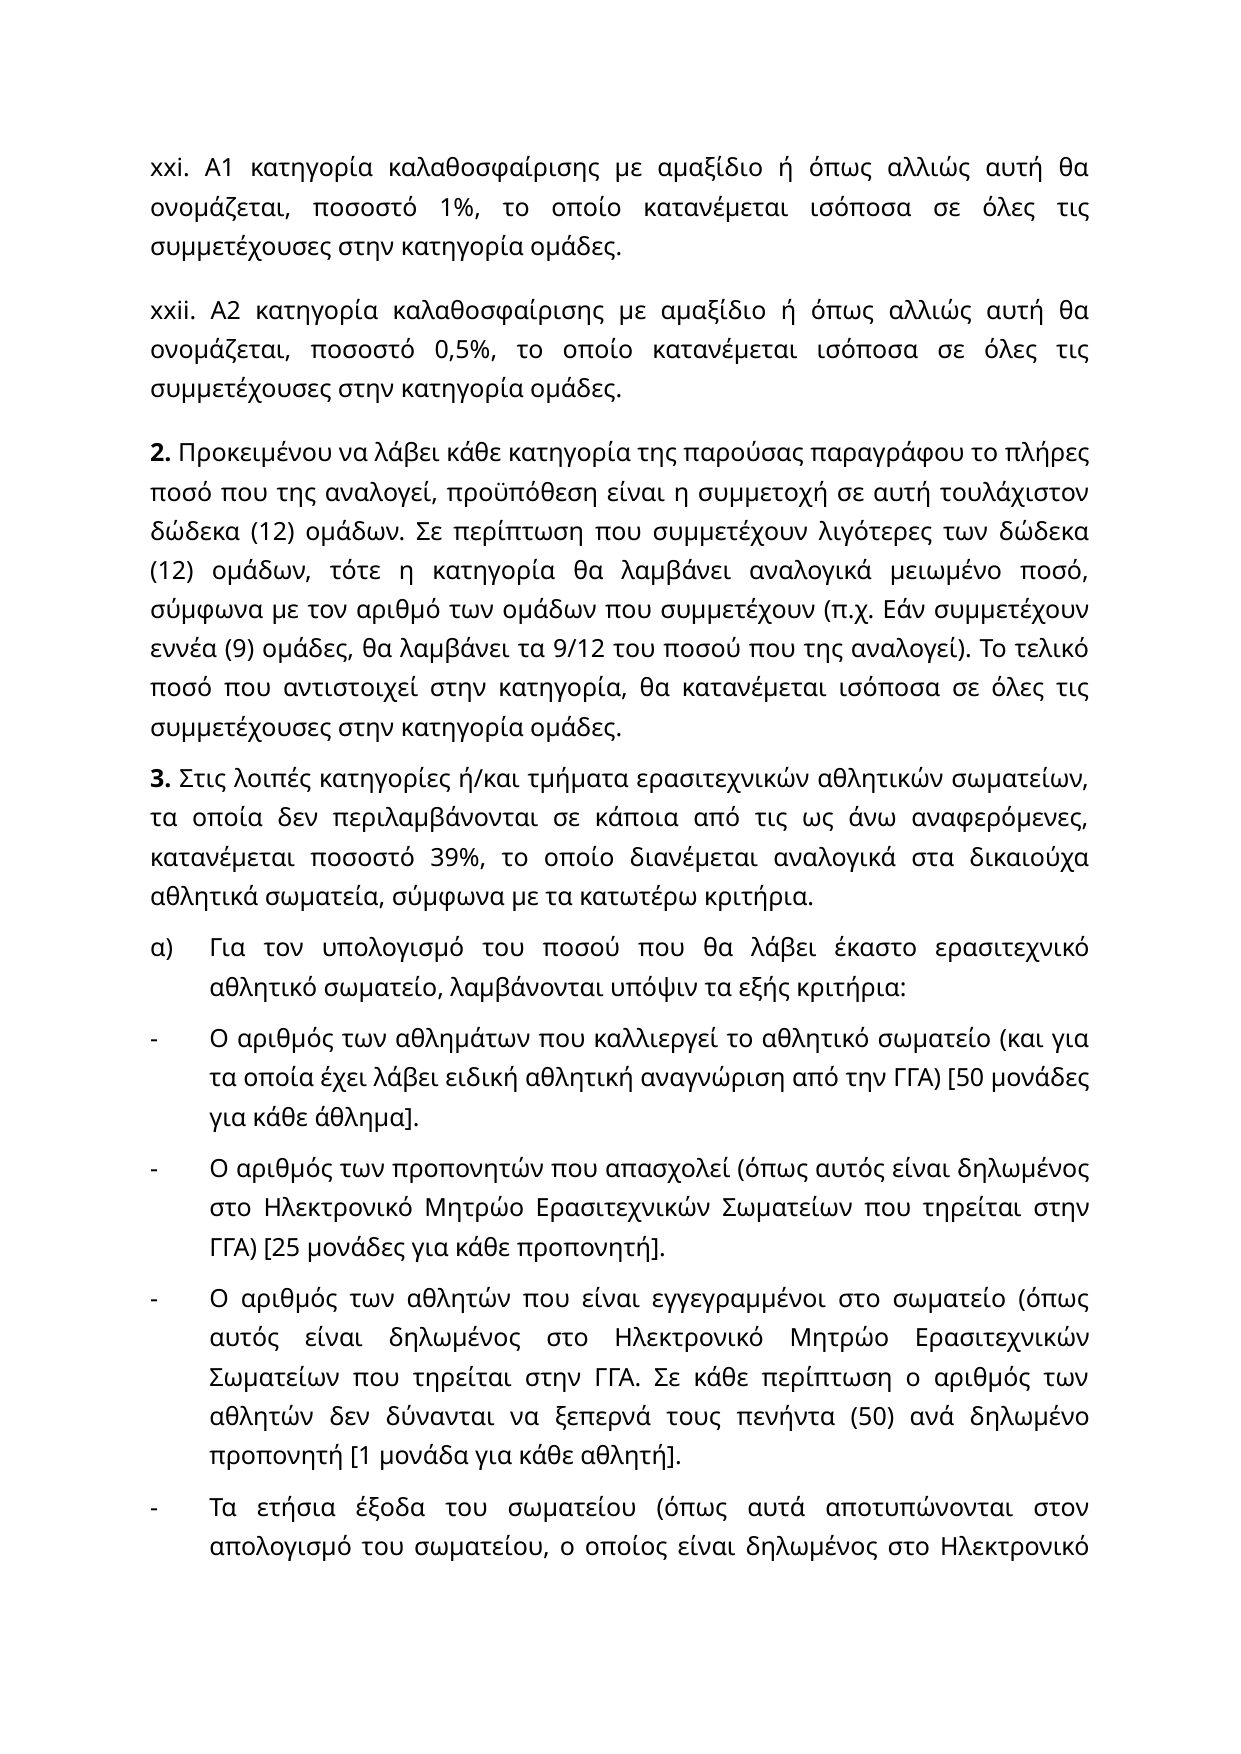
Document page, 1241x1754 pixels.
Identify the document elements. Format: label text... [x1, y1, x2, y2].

list - Τα ετήσια έξοδα του σωματείου (όπως αυτά αποτυπώνονται στον απολογισμό του σωματείου, ο οποίος είναι δηλωμένος στο Ηλεκτρονικό [150, 1489, 1090, 1562]
list α) Για τον υπολογισμό του ποσού που θα λάβει έκαστο ερασιτεχνικό αθλητικό σωματείο, λαμβάνονται υπόψιν τα εξής κριτήρια: [150, 930, 1090, 1003]
list - Ο αριθμός των προπονητών που απασχολεί (όπως αυτός είναι δηλωμένος στο Ηλεκτρονικό Μητρώο Ερασιτεχνικών Σωματείων που τηρείται στην ΓΓΑ) [25 μονάδες για κάθε προπονητή]. [150, 1151, 1090, 1263]
text 3. Στις λοιπές κατηγορίες ή/και τμήματα ερασιτεχνικών αθλητικών σωματείων, τα οποία δεν περιλαμβάνονται σε κάποια από τις ως άνω αναφερόμενες, κατανέμεται ποσοστό 39%, το οποίο διανέμεται αναλογικά στα δικαιούχα αθλητικά σωματεία, σύμφωνα με τα κατωτέρω κριτήρια. [150, 761, 1090, 912]
text xxii. Α2 κατηγορία καλαθοσφαίρισης με αμαξίδιο ή όπως αλλιώς αυτή θα ονομάζεται, ποσοστό 0,5%, το οποίο κατανέμεται ισόποσα σε όλες τις συμμετέχουσες στην κατηγορία ομάδες. [150, 292, 1090, 405]
text 2. Προκειμένου να λάβει κάθε κατηγορία της παρούσας παραγράφου το πλήρες ποσό που της αναλογεί, προϋπόθεση είναι η συμμετοχή σε αυτή τουλάχιστον δώδεκα (12) ομάδων. Σε περίπτωση που συμμετέχουν λιγότερες των δώδεκα (12) ομάδων, τότε η κατηγορία θα λαμβάνει αναλογικά μειωμένο ποσό, σύμφωνα με τον αριθμό των ομάδων που συμμετέχουν (π.χ. Εάν συμμετέχουν εννέα (9) ομάδες, θα λαμβάνει τα 9/12 του ποσού που της αναλογεί). Το τελικό ποσό που αντιστοιχεί στην κατηγορία, θα κατανέμεται ισόποσα σε όλες τις συμμετέχουσες στην κατηγορία ομάδες. [150, 435, 1090, 743]
text xxi. Α1 κατηγορία καλαθοσφαίρισης με αμαξίδιο ή όπως αλλιώς αυτή θα ονομάζεται, ποσοστό 1%, το οποίο κατανέμεται ισόποσα σε όλες τις συμμετέχουσες στην κατηγορία ομάδες. [150, 150, 1090, 262]
list - Ο αριθμός των αθλητών που είναι εγγεγραμμένοι στο σωματείο (όπως αυτός είναι δηλωμένος στο Ηλεκτρονικό Μητρώο Ερασιτεχνικών Σωματείων που τηρείται στην ΓΓΑ. Σε κάθε περίπτωση ο αριθμός των αθλητών δεν δύνανται να ξεπερνά τους πενήντα (50) ανά δηλωμένο προπονητή [1 μονάδα για κάθε αθλητή]. [150, 1281, 1090, 1472]
list - Ο αριθμός των αθλημάτων που καλλιεργεί το αθλητικό σωματείο (και για τα οποία έχει λάβει ειδική αθλητική αναγνώριση από την ΓΓΑ) [50 μονάδες για κάθε άθλημα]. [150, 1021, 1090, 1133]
